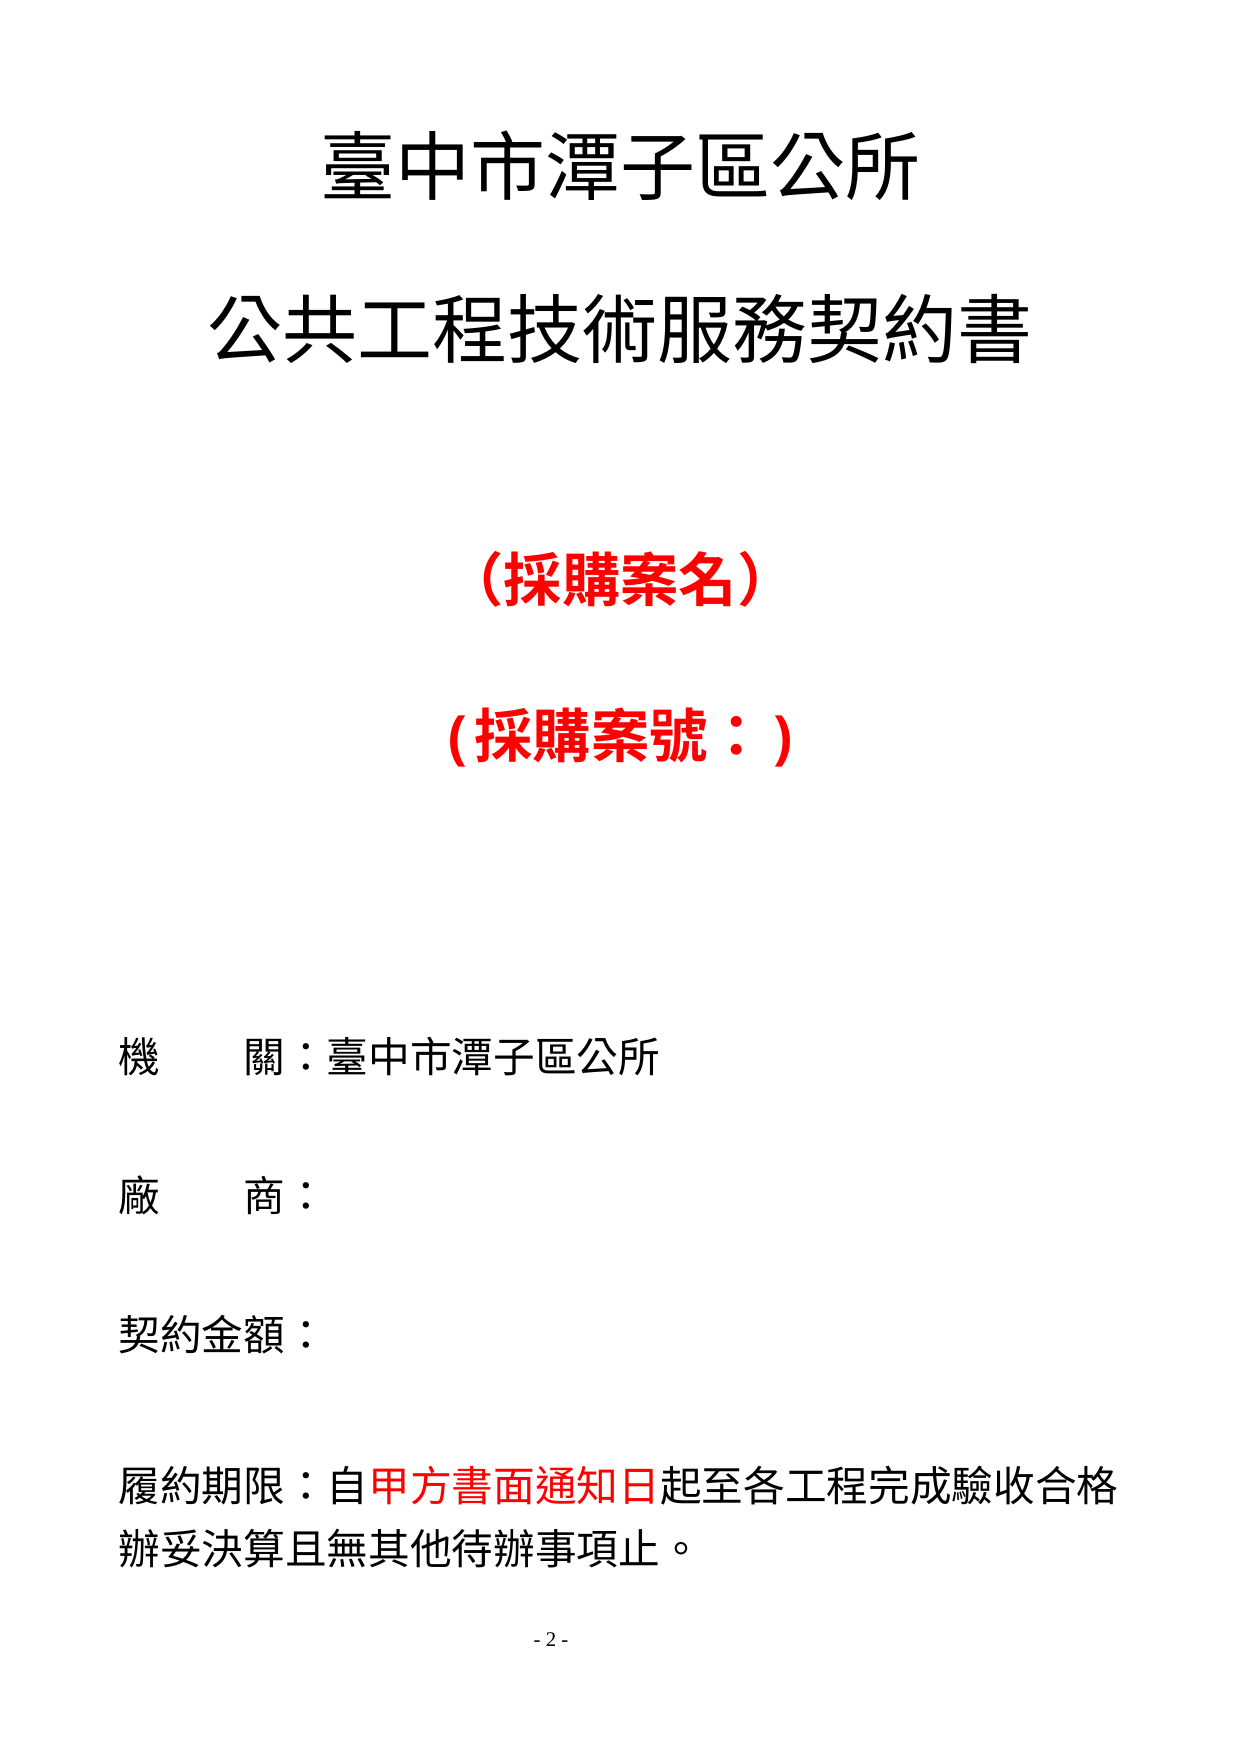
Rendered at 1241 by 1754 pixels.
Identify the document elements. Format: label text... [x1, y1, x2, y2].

text 廠 商： [118, 1163, 1122, 1223]
text 履約期限：自甲方書面通知日起至各工程完成驗收合格辦妥決算且無其他待辦事項止。 [118, 1442, 1122, 1567]
text 公共工程技術服務契約書 [118, 271, 1122, 379]
text 契約金額： [118, 1302, 1122, 1363]
list (採購案號：) [118, 690, 1122, 775]
text （採購案名） [118, 534, 1122, 618]
text 臺中市潭子區公所 [118, 108, 1122, 216]
text 機 關：臺中市潭子區公所 [118, 1024, 1122, 1084]
